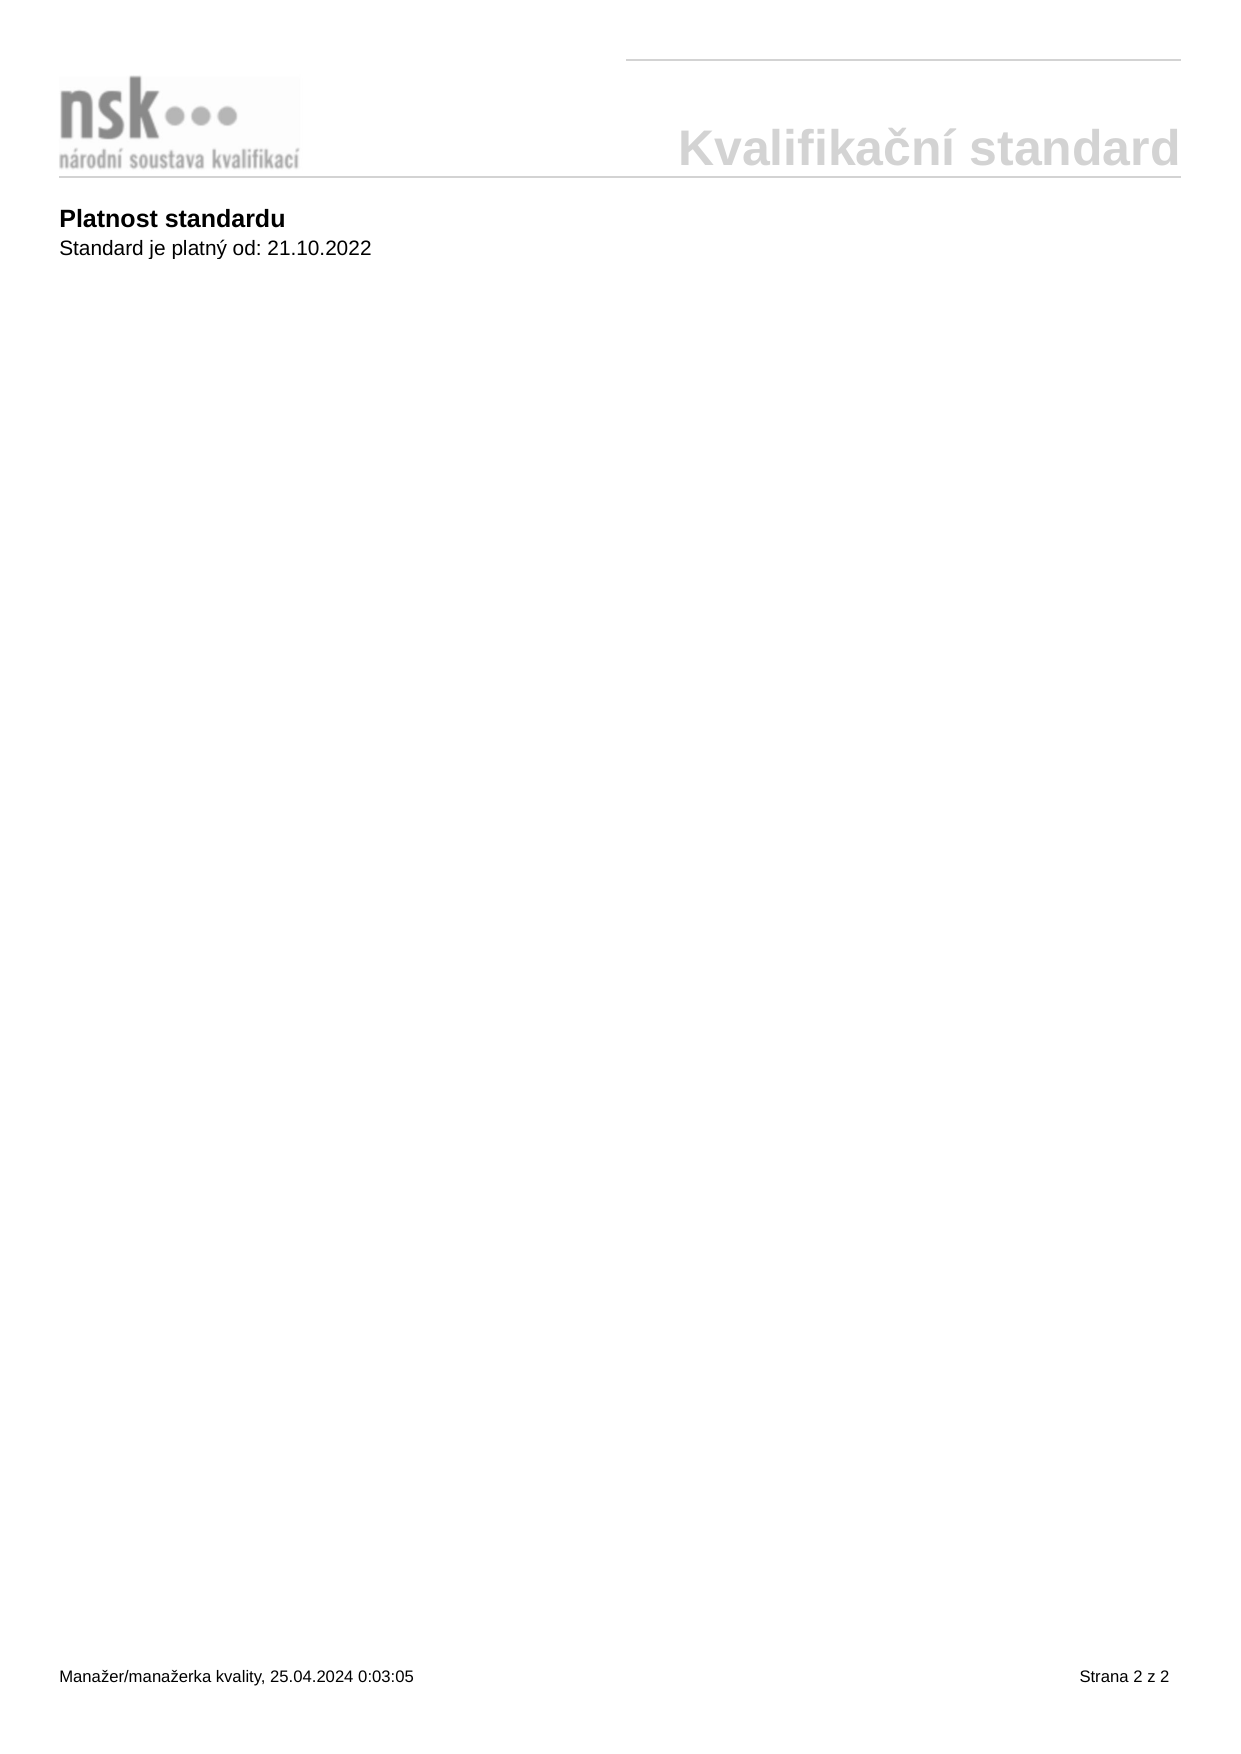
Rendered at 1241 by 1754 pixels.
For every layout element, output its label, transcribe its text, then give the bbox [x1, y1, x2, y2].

table_cell Strana 2 z 2 [862, 1658, 1169, 1694]
table_cell [620, 559, 626, 859]
table_cell [862, 259, 1093, 559]
table_cell [1093, 1159, 1169, 1409]
table_cell Platnost standardu [59, 200, 1181, 236]
table_cell [862, 1159, 1093, 1409]
table_cell [59, 1409, 483, 1658]
table_cell [620, 259, 626, 559]
table_cell [484, 559, 620, 859]
table_cell [1169, 1159, 1181, 1409]
table_cell Standard je platný od: 21.10.2022 [59, 236, 1181, 259]
table_cell [59, 194, 483, 200]
table_cell [59, 559, 483, 859]
table_cell [59, 1159, 483, 1409]
table_cell [621, 59, 626, 170]
table_cell [484, 1409, 620, 1658]
table_cell [1169, 1658, 1181, 1694]
table_cell [1169, 1409, 1181, 1658]
table_cell [862, 194, 1093, 200]
table_cell [1093, 1409, 1169, 1658]
table_cell [626, 259, 862, 559]
table_cell [59, 171, 483, 176]
table_cell [626, 559, 862, 859]
table_cell [862, 559, 1093, 859]
table_cell [620, 859, 626, 1159]
table_cell [1169, 559, 1181, 859]
table_cell [1093, 194, 1169, 200]
table_cell [620, 1159, 626, 1409]
table_cell [484, 1159, 620, 1409]
table_cell [620, 1409, 626, 1658]
table_cell [484, 171, 620, 176]
table_cell Kvalifikační standard [626, 61, 1181, 176]
table_cell [626, 194, 862, 200]
picture [58, 59, 621, 171]
table_cell [59, 859, 483, 1159]
table_cell [626, 1159, 862, 1409]
table_cell [1169, 194, 1181, 200]
table_cell [59, 259, 483, 559]
table_cell [484, 259, 620, 559]
table_cell [484, 859, 620, 1159]
table_cell [1093, 259, 1169, 559]
table_cell [862, 1409, 1093, 1658]
table_cell [484, 194, 620, 200]
table_cell [1093, 559, 1169, 859]
table_cell [59, 178, 1181, 194]
table_cell [626, 1409, 862, 1658]
table_cell [626, 859, 862, 1159]
table_cell [1169, 859, 1181, 1159]
table_cell [1093, 859, 1169, 1159]
table_cell [862, 859, 1093, 1159]
table_cell Manažer/manažerka kvality, 25.04.2024 0:03:05 [59, 1658, 862, 1694]
table_cell [1169, 259, 1181, 559]
